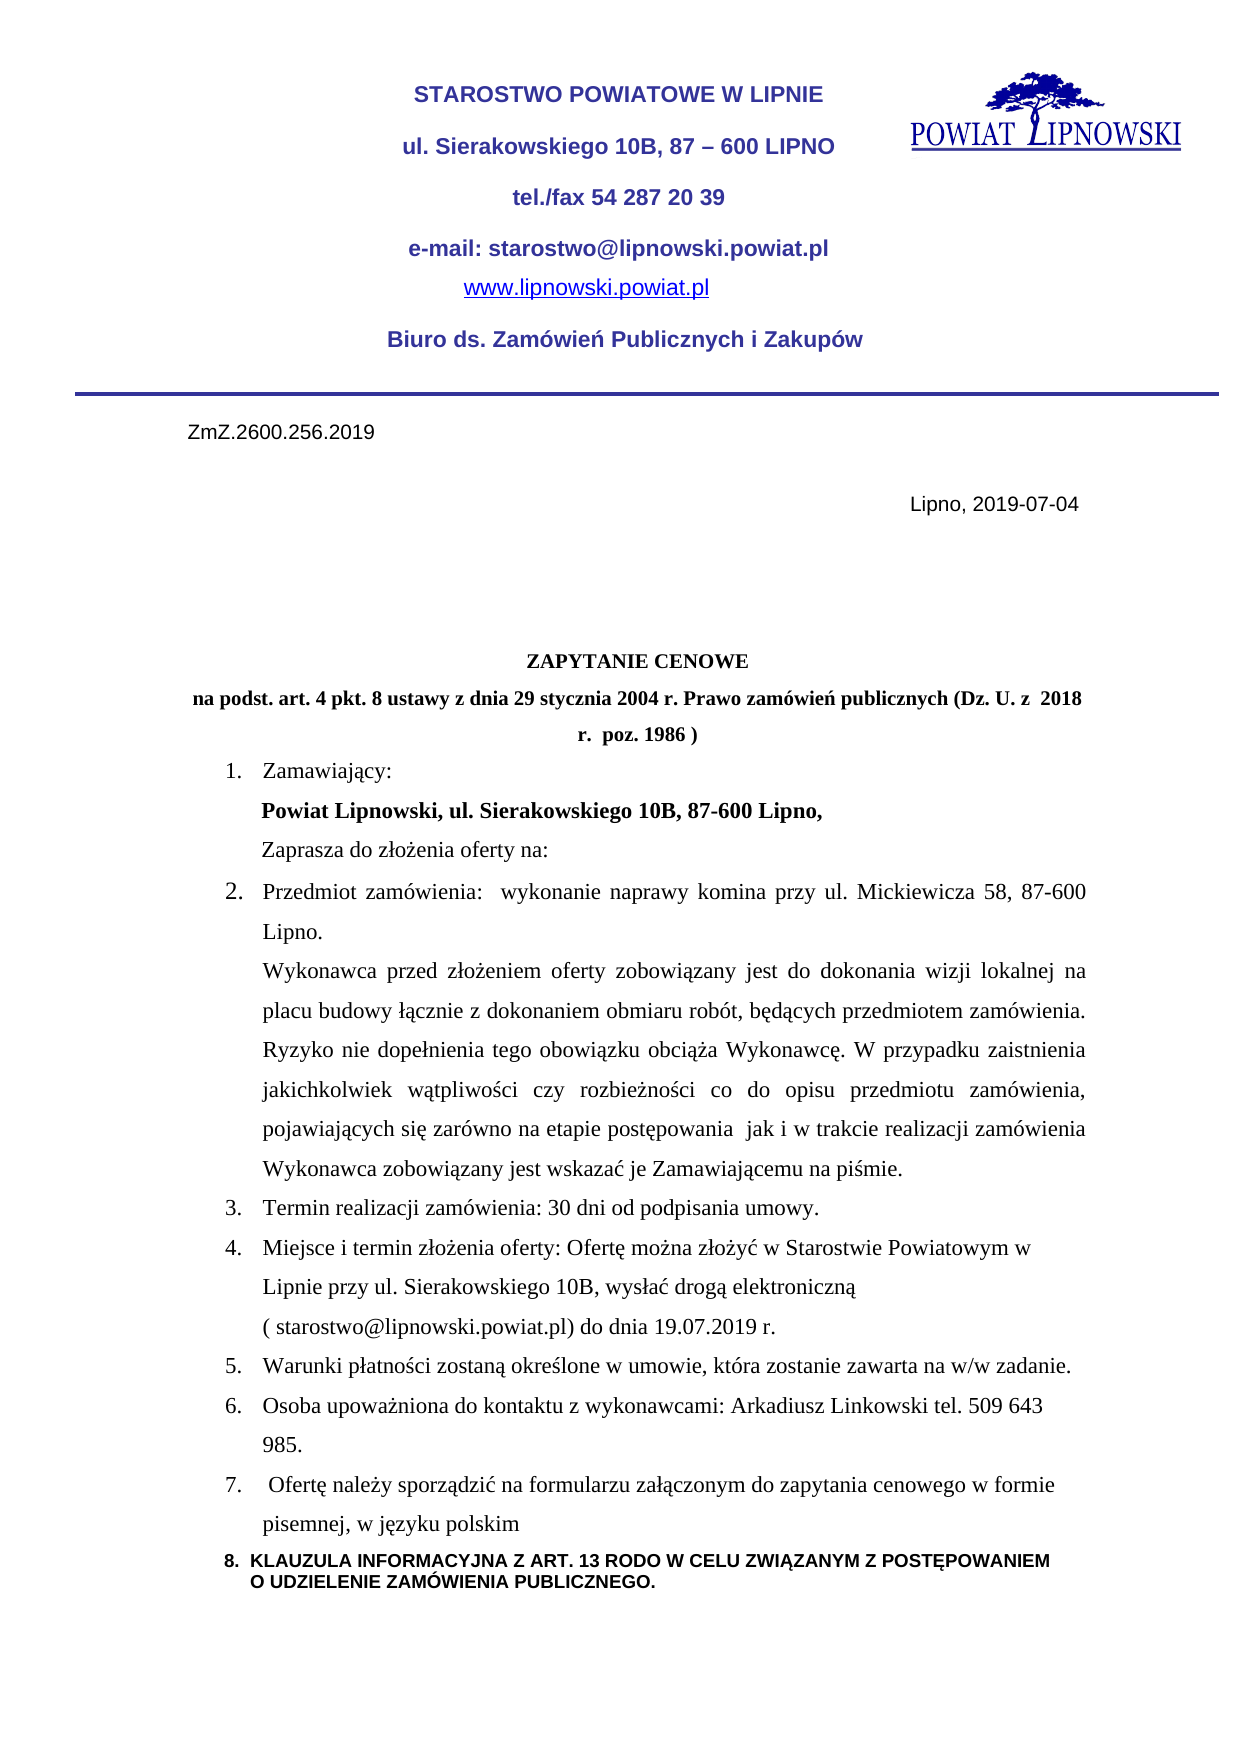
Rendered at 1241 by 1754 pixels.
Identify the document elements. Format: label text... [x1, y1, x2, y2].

list Wykonawca przed złożeniem oferty zobowiązany jest do dokonania wizji lokalnej na placu budowy łącznie z dokonaniem obmiaru robót, będących przedmiotem zamówienia. Ryzyko nie dopełnienia tego obowiązku obciąża Wykonawcę. W przypadku zaistnienia jakichkolwiek wątpliwości czy rozbieżności co do opisu przedmiotu zamówienia, pojawiających się zarówno na etapie postępowania jak i w trakcie realizacji zamówienia Wykonawca zobowiązany jest wskazać je Zamawiającemu na piśmie. [225, 957, 1087, 1181]
text na podst. art. 4 pkt. 8 ustawy z dnia 29 stycznia 2004 r. Prawo zamówień publicznych (Dz. U. z 2018 r. poz. 1986 ) [187, 686, 1087, 746]
list Osoba upoważniona do kontaktu z wykonawcami: Arkadiusz Linkowski tel. 509 643 985. [225, 1392, 1087, 1457]
list Miejsce i termin złożenia oferty: Ofertę można złożyć w Starostwie Powiatowym w Lipnie przy ul. Sierakowskiego 10B, wysłać drogą elektroniczną ( starostwo@lipnowski.powiat.pl) do dnia 19.07.2019 r. [225, 1234, 1087, 1339]
text O UDZIELENIE ZAMÓWIENIA PUBLICZNEGO. [187, 1571, 1087, 1593]
list Warunki płatności zostaną określone w umowie, która zostanie zawarta na w/w zadanie. [225, 1352, 1087, 1378]
text ZAPYTANIE CENOWE [187, 649, 1087, 673]
picture [901, 62, 1192, 177]
text Powiat Lipnowski, ul. Sierakowskiego 10B, 87-600 Lipno, Zaprasza do złożenia oferty na: [187, 797, 1087, 863]
list Zamawiający: [225, 758, 1087, 784]
list Przedmiot zamówienia: wykonanie naprawy komina przy ul. Mickiewicza 58, 87-600 Lipno. [225, 876, 1087, 944]
text ZmZ.2600.256.2019 [187, 419, 1079, 443]
text 8. KLAUZULA INFORMACYJNA Z ART. 13 RODO W CELU ZWIĄZANYM Z POSTĘPOWANIEM [187, 1549, 1087, 1571]
list Ofertę należy sporządzić na formularzu załączonym do zapytania cenowego w formie pisemnej, w języku polskim [225, 1471, 1087, 1536]
text Lipno, 2019-07-04 [187, 491, 1079, 515]
list Termin realizacji zamówienia: 30 dni od podpisania umowy. [225, 1194, 1087, 1221]
